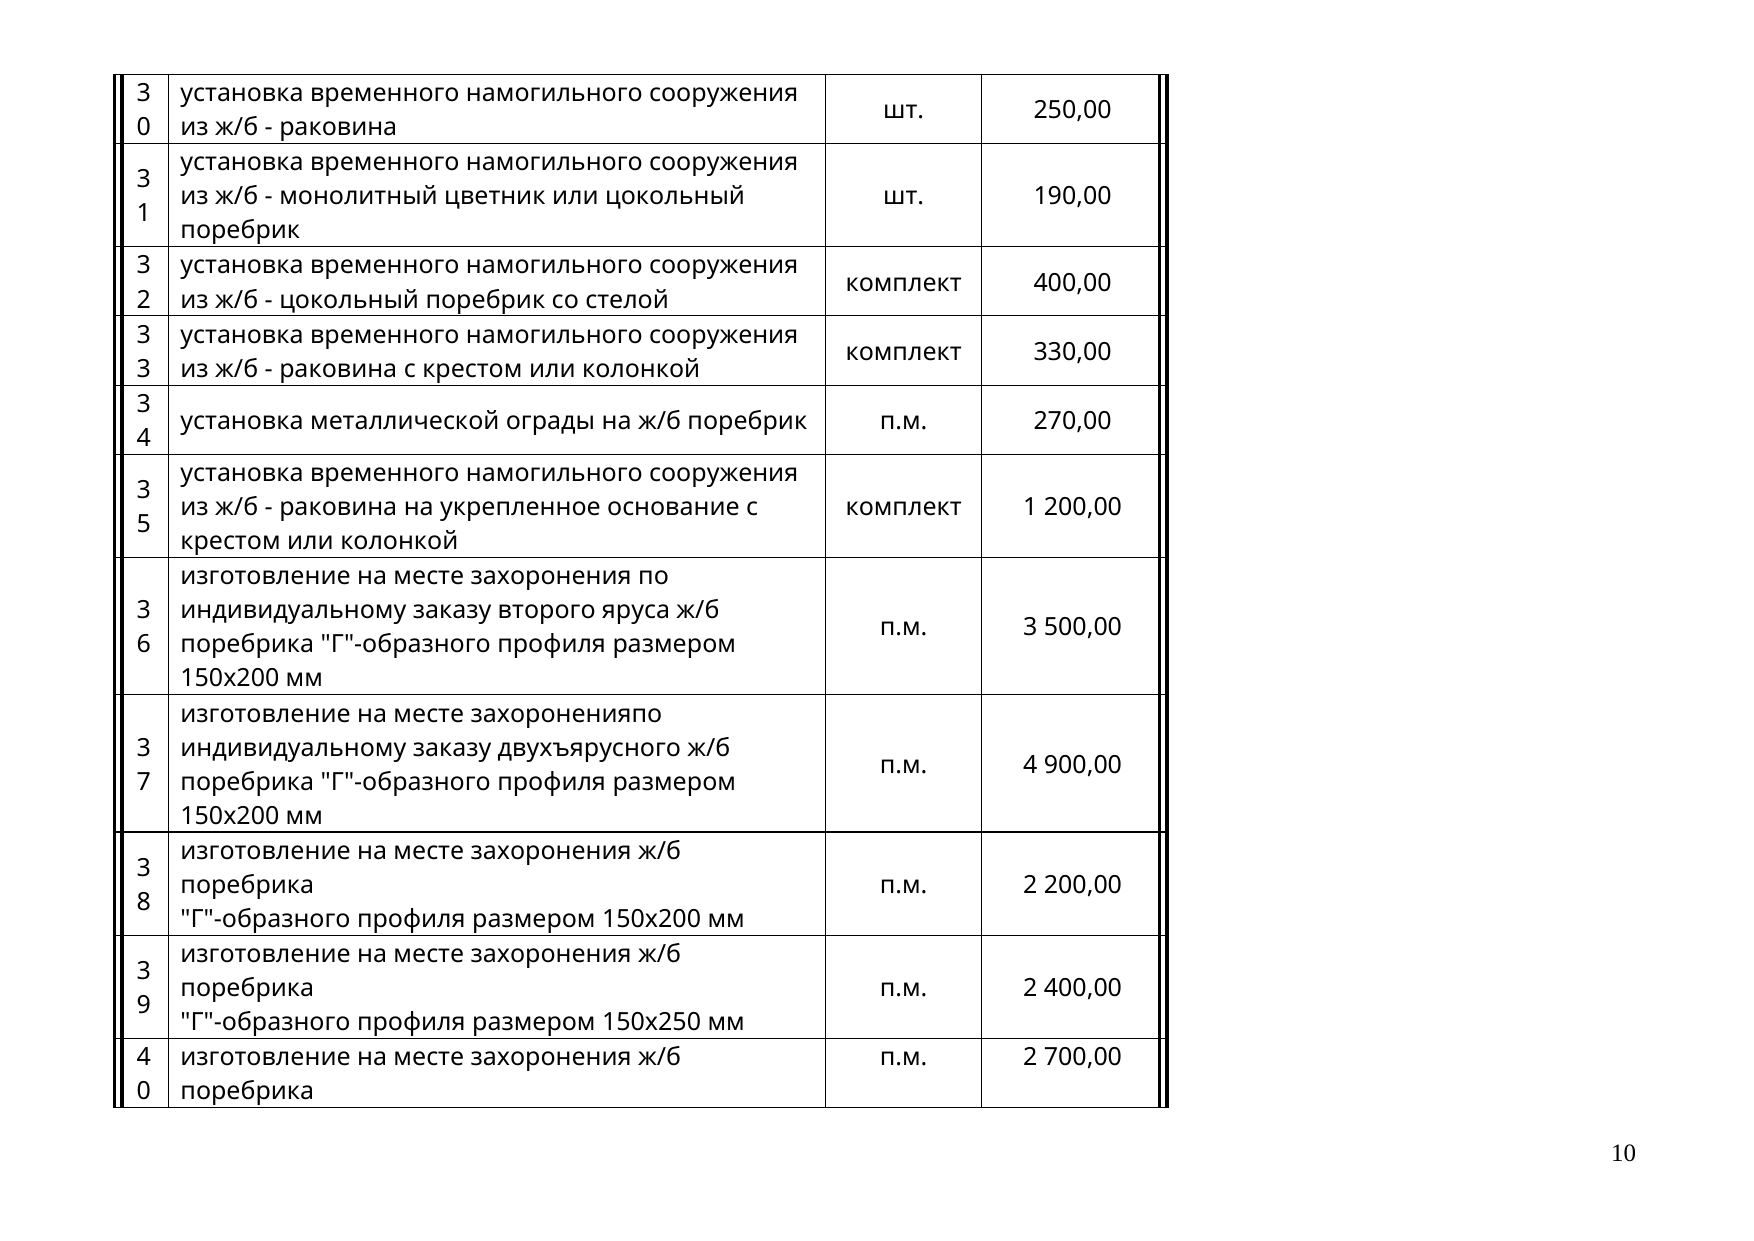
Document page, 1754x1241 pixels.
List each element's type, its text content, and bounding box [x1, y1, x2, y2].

table_cell 2 400,00 [982, 936, 1158, 1038]
table_cell 40 [124, 1039, 168, 1107]
table_cell изготовление на месте захоронения ж/б поребрика "Г"-образного профиля размером 150х200 мм [169, 833, 825, 935]
table_cell изготовление на месте захоронения по индивидуальному заказу второго яруса ж/б поребрика "Г"-образного профиля размером 150х200 мм [169, 558, 825, 694]
table_cell п.м. [826, 833, 981, 935]
table_cell 39 [124, 936, 168, 1038]
table_cell шт. [826, 75, 981, 143]
table_cell изготовление на месте захороненияпо индивидуальному заказу двухъярусного ж/б поребрика "Г"-образного профиля размером 150х200 мм [169, 695, 825, 831]
table_cell 3 500,00 [982, 558, 1158, 694]
table_cell 34 [124, 386, 168, 454]
table_cell 190,00 [982, 144, 1158, 246]
table_cell установка временного намогильного сооружения из ж/б - раковина с крестом или колонкой [169, 316, 825, 384]
table_cell установка временного намогильного сооружения из ж/б - раковина на укрепленное основание с крестом или колонкой [169, 455, 825, 557]
table_cell п.м. [826, 386, 981, 454]
table_cell 2 700,00 [982, 1039, 1158, 1107]
table_cell 31 [124, 144, 168, 246]
table_cell 270,00 [982, 386, 1158, 454]
table_cell 36 [124, 558, 168, 694]
table_cell п.м. [826, 695, 981, 831]
table_cell 250,00 [982, 75, 1158, 143]
table_cell п.м. [826, 1039, 981, 1107]
table_cell 330,00 [982, 316, 1158, 384]
table_cell комплект [826, 316, 981, 384]
table_cell п.м. [826, 558, 981, 694]
table_cell 32 [124, 247, 168, 315]
table_cell 38 [124, 833, 168, 935]
table_cell 35 [124, 455, 168, 557]
table_cell 33 [124, 316, 168, 384]
table_cell установка временного намогильного сооружения из ж/б - цокольный поребрик со стелой [169, 247, 825, 315]
table_cell 400,00 [982, 247, 1158, 315]
table_cell 30 [124, 75, 168, 143]
table_cell изготовление на месте захоронения ж/б поребрика [169, 1039, 825, 1107]
table_cell шт. [826, 144, 981, 246]
table_cell 2 200,00 [982, 833, 1158, 935]
table_cell 1 200,00 [982, 455, 1158, 557]
table_cell 4 900,00 [982, 695, 1158, 831]
table_cell п.м. [826, 936, 981, 1038]
table_cell 37 [124, 695, 168, 831]
table_cell установка временного намогильного сооружения из ж/б - раковина [169, 75, 825, 143]
table_cell изготовление на месте захоронения ж/б поребрика "Г"-образного профиля размером 150х250 мм [169, 936, 825, 1038]
table_cell комплект [826, 455, 981, 557]
table_cell комплект [826, 247, 981, 315]
table_cell установка временного намогильного сооружения из ж/б - монолитный цветник или цокольный поребрик [169, 144, 825, 246]
table_cell установка металлической ограды на ж/б поребрик [169, 386, 825, 454]
